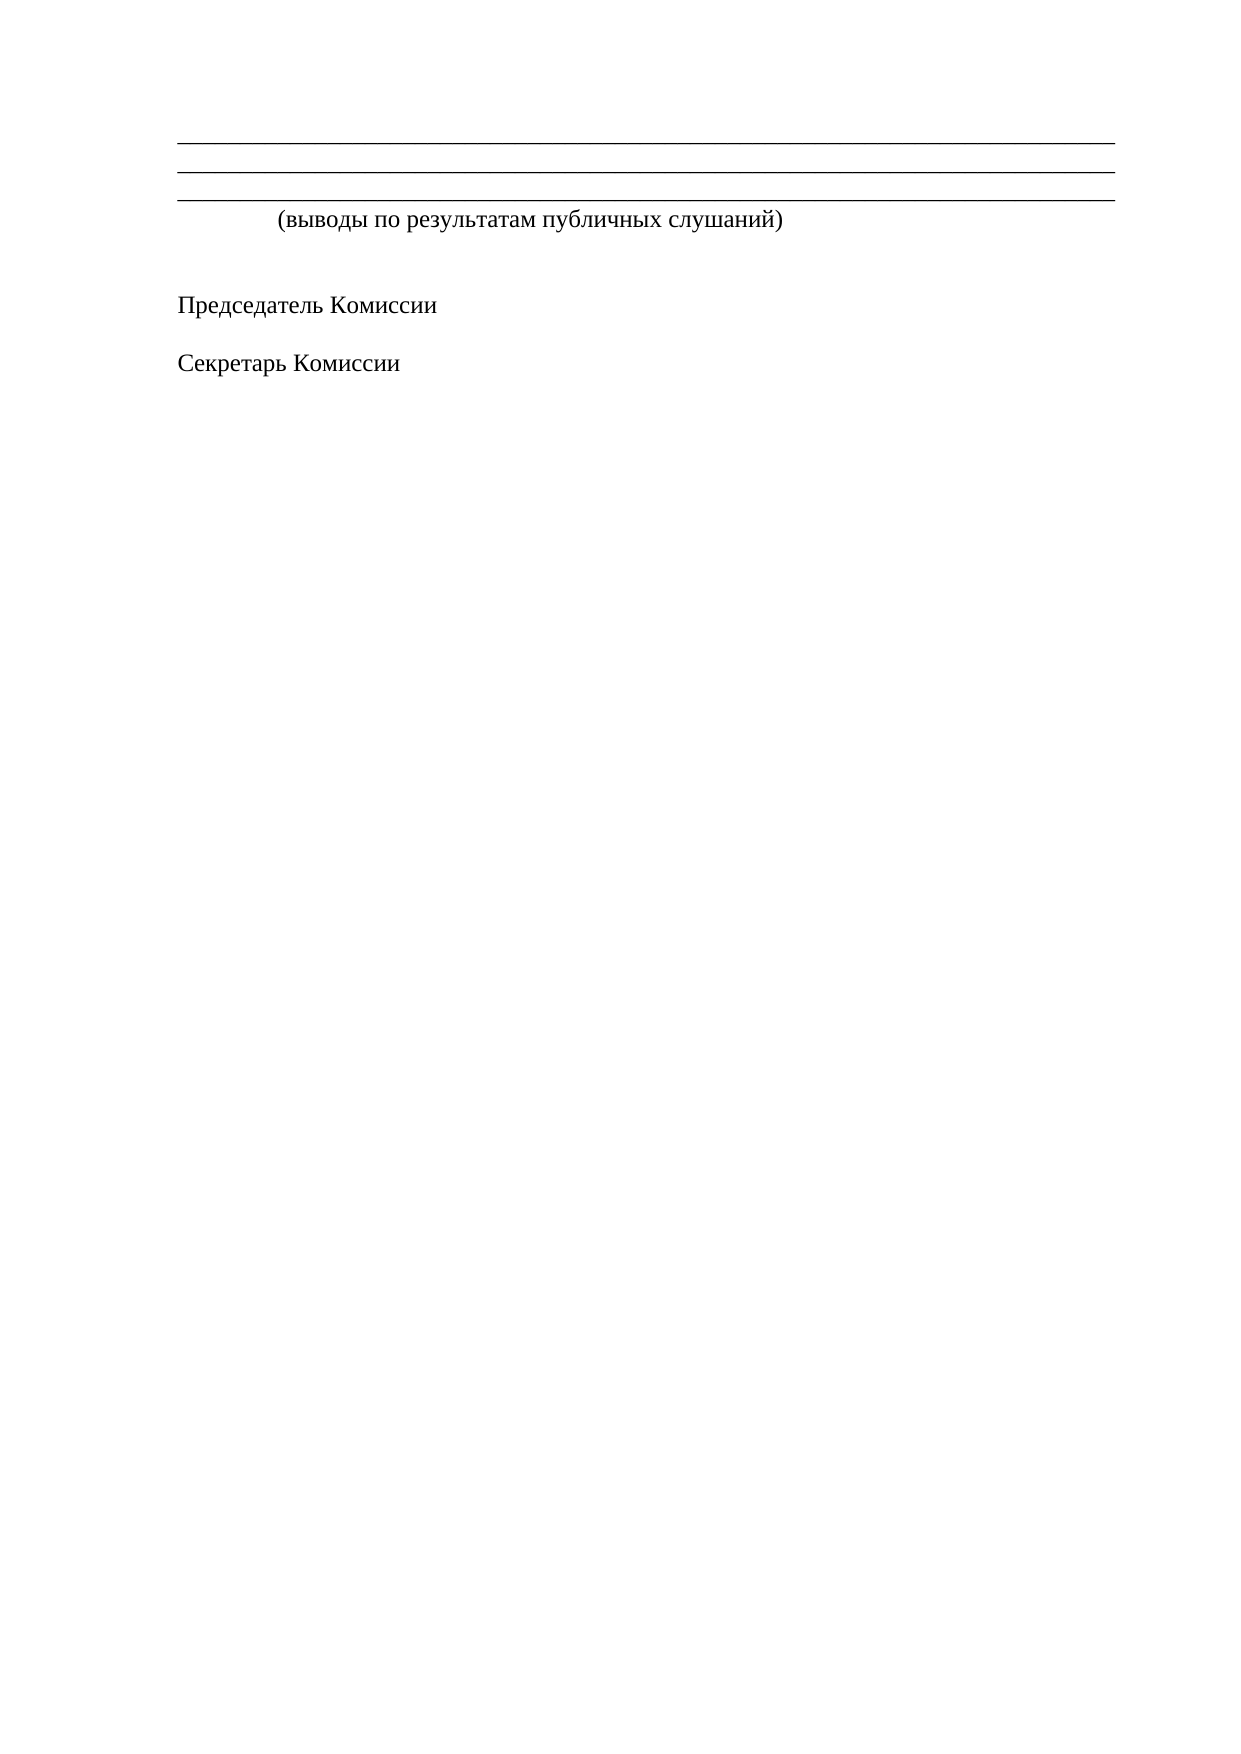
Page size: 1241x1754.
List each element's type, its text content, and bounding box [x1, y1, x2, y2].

text Председатель Комиссии [177, 291, 1152, 319]
text Секретарь Комиссии [177, 348, 1152, 377]
text ___________________________________________________________________________ [177, 147, 1152, 176]
text ___________________________________________________________________________ [177, 176, 1152, 204]
text ___________________________________________________________________________ [177, 118, 1152, 147]
text (выводы по результатам публичных слушаний) [177, 204, 1152, 233]
